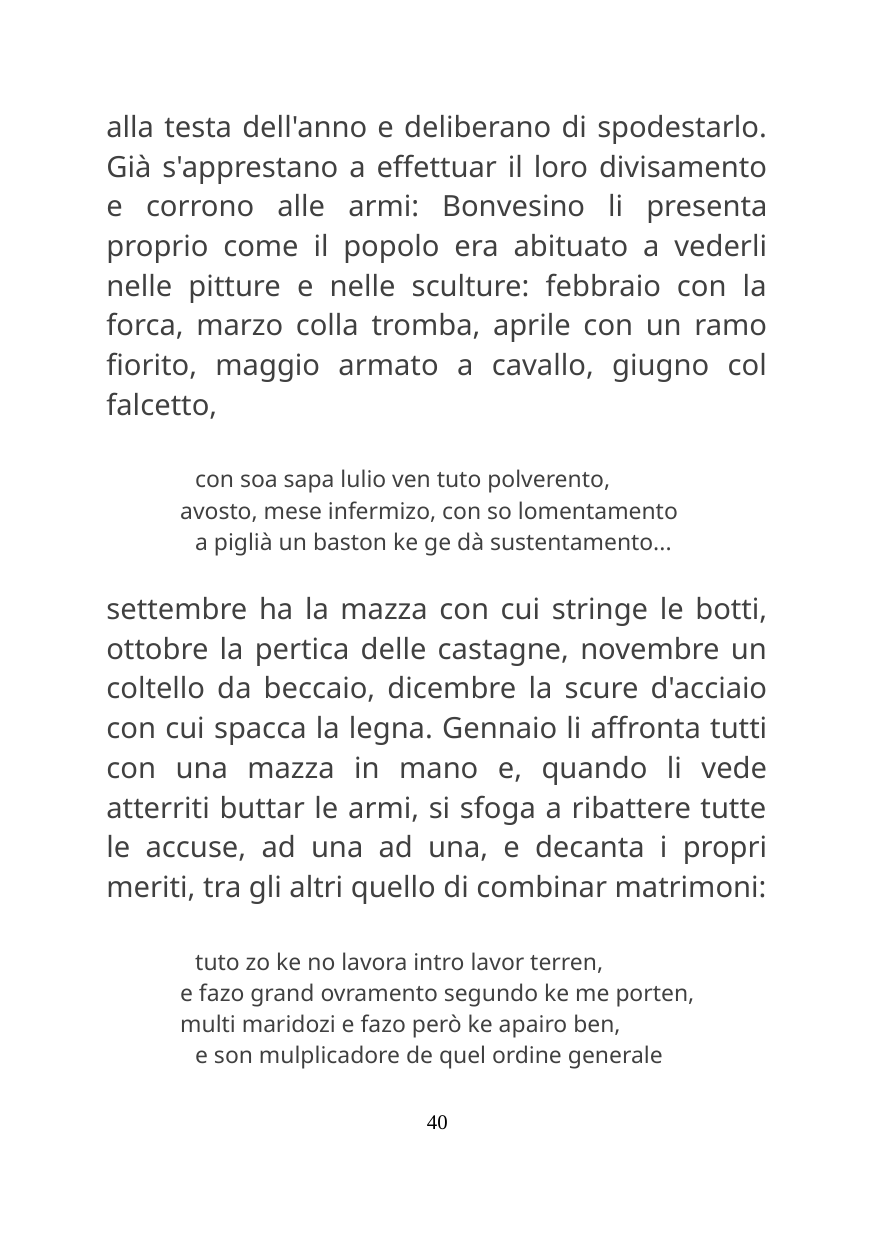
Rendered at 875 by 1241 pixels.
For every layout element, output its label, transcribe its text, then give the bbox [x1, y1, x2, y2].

text avosto, mese infermizo, con so lomentamento [180, 495, 768, 526]
text con soa sapa lulio ven tuto polverento, [195, 463, 768, 495]
text a piglià un baston ke ge dà sustentamento... [195, 526, 768, 557]
text e fazo grand ovramento segundo ke me porten, [180, 977, 768, 1008]
text alla testa dell'anno e deliberano di spodestarlo. Già s'apprestano a effettuar il loro divisamento e corrono alle armi: Bonvesino li presenta proprio come il popolo era abituato a vederli nelle pitture e nelle sculture: febbraio con la forca, marzo colla tromba, aprile con un ramo fiorito, maggio armato a cavallo, giugno col falcetto, [106, 106, 768, 424]
text e son mulplicadore de quel ordine generale [195, 1039, 768, 1071]
text multi maridozi e fazo però ke apairo ben, [180, 1008, 768, 1039]
text settembre ha la mazza con cui stringe le botti, ottobre la pertica delle castagne, novembre un coltello da beccaio, dicembre la scure d'acciaio con cui spacca la legna. Gennaio li affronta tutti con una mazza in mano e, quando li vede atterriti buttar le armi, si sfoga a ribattere tutte le accuse, ad una ad una, e decanta i propri meriti, tra gli altri quello di combinar matrimoni: [106, 588, 768, 906]
text tuto zo ke no lavora intro lavor terren, [195, 946, 768, 977]
